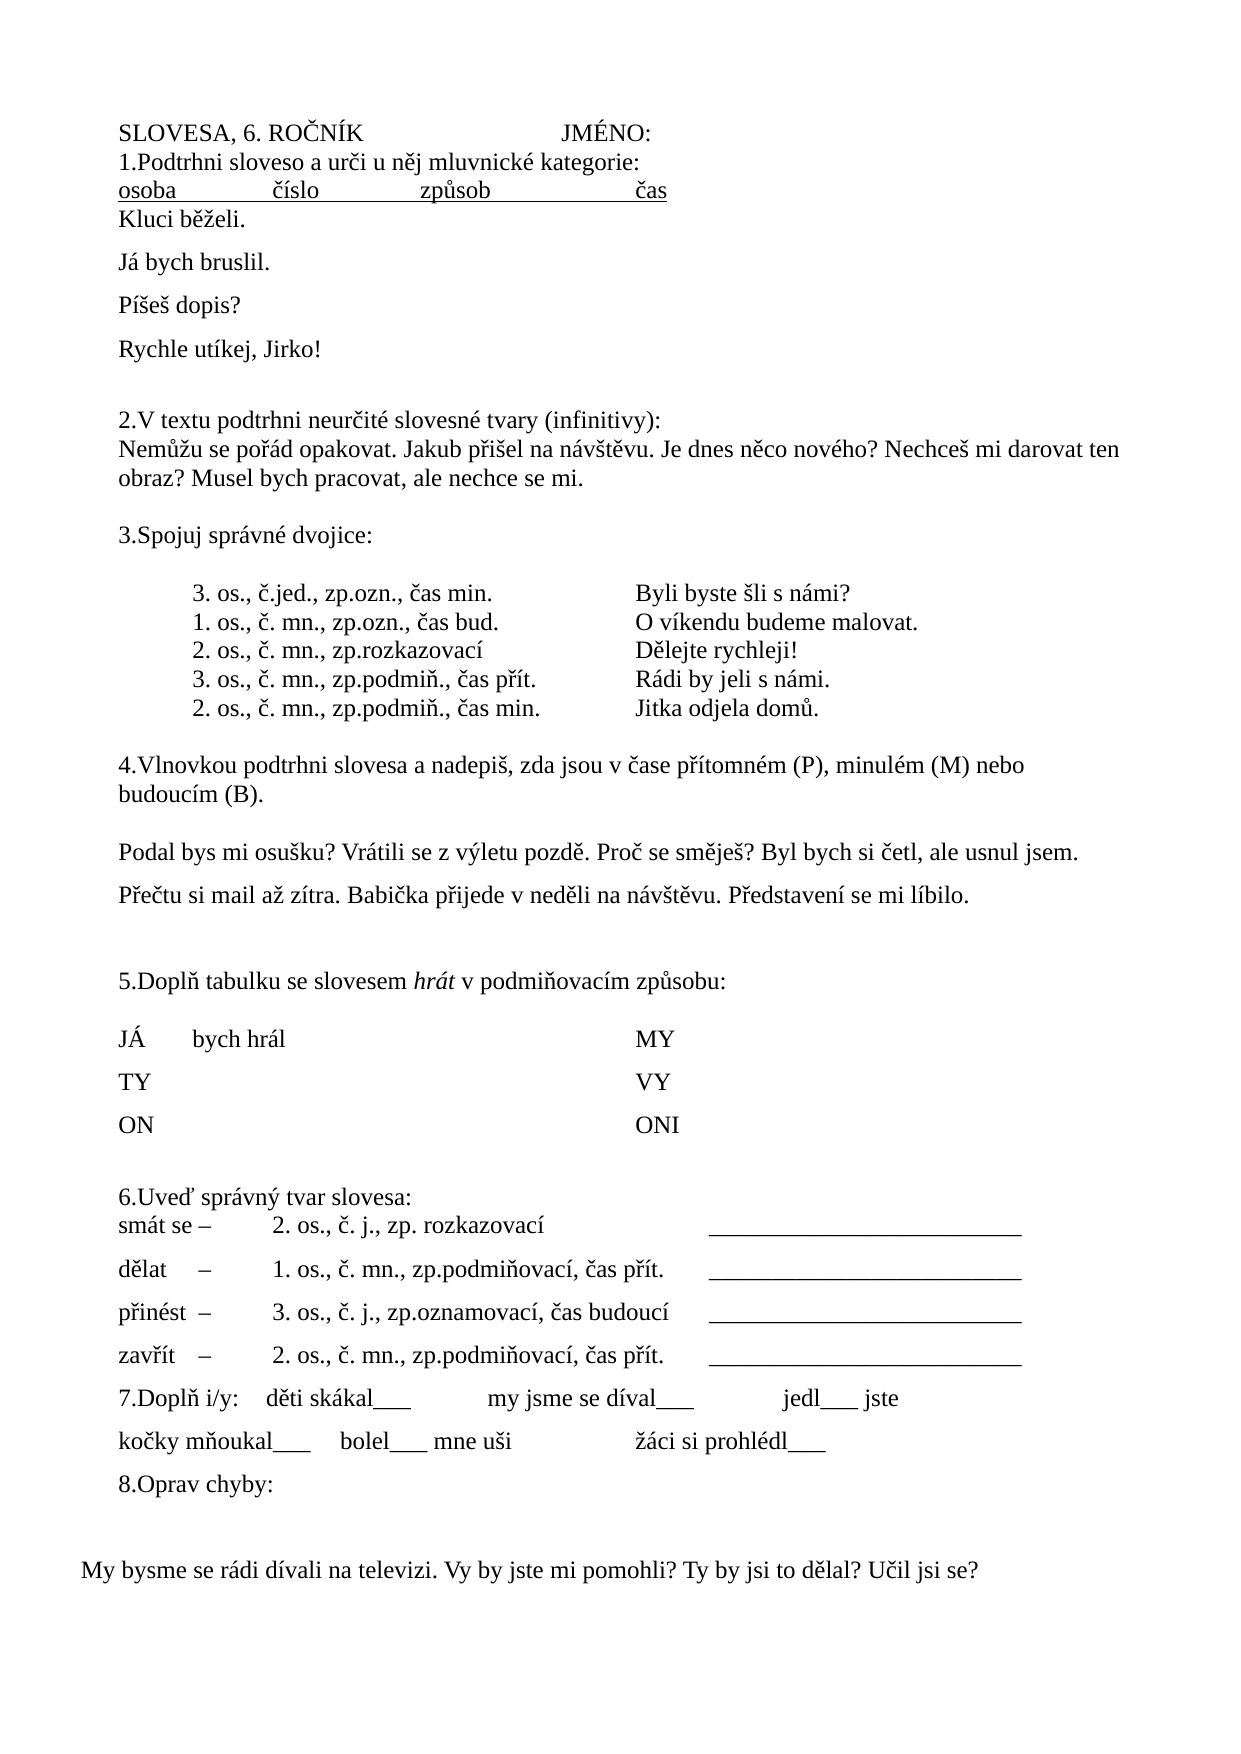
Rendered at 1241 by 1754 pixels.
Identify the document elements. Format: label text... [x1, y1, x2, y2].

text smát se – 2. os., č. j., zp. rozkazovací _________________________ [118, 1211, 1122, 1239]
list Doplň i/y: děti skákal___ my jsme se díval___ jedl___ jste [118, 1383, 1122, 1412]
text 1. os., č. mn., zp.ozn., čas bud. O víkendu budeme malovat. [118, 607, 1122, 636]
text 3. os., č.jed., zp.ozn., čas min. Byli byste šli s námi? [118, 578, 1122, 607]
text zavřít – 2. os., č. mn., zp.podmiňovací, čas přít. _________________________ [118, 1340, 1122, 1369]
text Rychle utíkej, Jirko! [118, 334, 1122, 362]
text 2. os., č. mn., zp.podmiň., čas min. Jitka odjela domů. [118, 693, 1122, 722]
list Uveď správný tvar slovesa: [118, 1182, 1122, 1211]
text přinést – 3. os., č. j., zp.oznamovací, čas budoucí _________________________ [118, 1297, 1122, 1326]
text My bysme se rádi dívali na televizi. Vy by jste mi pomohli? Ty by jsi to dělal? Učil jsi se? [81, 1556, 1122, 1584]
list Doplň tabulku se slovesem hrát v podmiňovacím způsobu: [118, 966, 1122, 995]
text Podal bys mi osušku? Vrátili se z výletu pozdě. Proč se směješ? Byl bych si četl, ale usnul jsem. Přečtu si mail až zítra. Babička přijede v neděli na návštěvu. Představení se mi líbilo. [118, 837, 1122, 909]
text Nemůžu se pořád opakovat. Jakub přišel na návštěvu. Je dnes něco nového? Nechceš mi darovat ten obraz? Musel bych pracovat, ale nechce se mi. [118, 434, 1122, 492]
text TY VY [118, 1067, 1122, 1096]
text JÁ bych hrál MY [118, 1024, 1122, 1052]
text Píšeš dopis? [118, 291, 1122, 319]
list V textu podtrhni neurčité slovesné tvary (infinitivy): [118, 406, 1122, 434]
list Oprav chyby: [118, 1469, 1122, 1498]
text 2. os., č. mn., zp.rozkazovací Dělejte rychleji! [118, 636, 1122, 664]
text SLOVESA, 6. ROČNÍK JMÉNO: [118, 118, 1122, 147]
text ON ONI [118, 1110, 1122, 1139]
list Spojuj správné dvojice: [118, 521, 1122, 549]
text osoba číslo způsob čas [118, 176, 1122, 204]
list Vlnovkou podtrhni slovesa a nadepiš, zda jsou v čase přítomném (P), minulém (M) nebo budoucím (B). [118, 751, 1122, 808]
text 3. os., č. mn., zp.podmiň., čas přít. Rádi by jeli s námi. [118, 664, 1122, 693]
text Kluci běželi. [118, 204, 1122, 233]
text kočky mňoukal___ bolel___ mne uši žáci si prohlédl___ [118, 1426, 1122, 1455]
list Podtrhni sloveso a urči u něj mluvnické kategorie: [118, 147, 1122, 176]
text dělat – 1. os., č. mn., zp.podmiňovací, čas přít. _________________________ [118, 1254, 1122, 1282]
text Já bych bruslil. [118, 247, 1122, 276]
